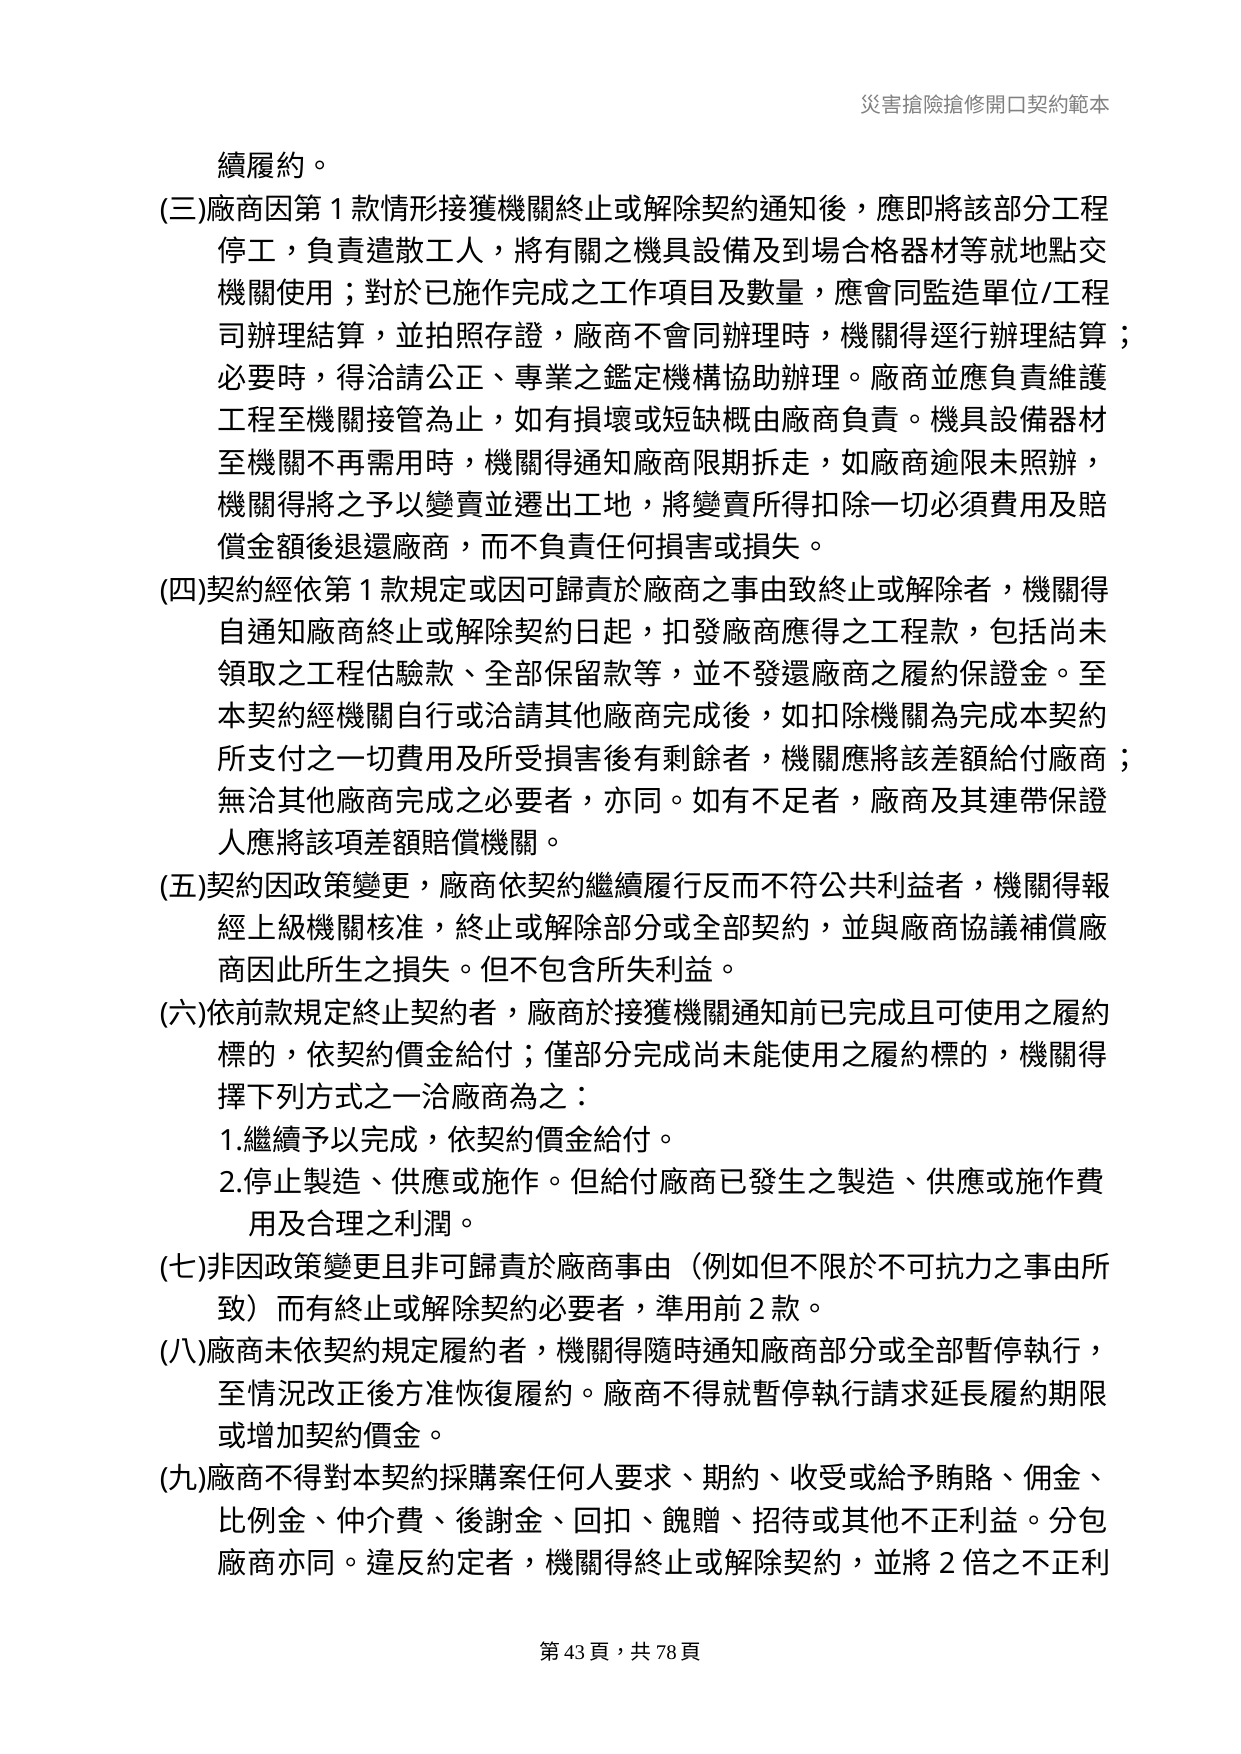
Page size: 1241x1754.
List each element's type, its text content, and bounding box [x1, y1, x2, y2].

text (三)廠商因第1款情形接獲機關終止或解除契約通知後，應即將該部分工程停工，負責遣散工人，將有關之機具設備及到場合格器材等就地點交機關使用；對於已施作完成之工作項目及數量，應會同監造單位/工程司辦理結算，並拍照存證，廠商不會同辦理時，機關得逕行辦理結算；必要時，得洽請公正、專業之鑑定機構協助辦理。廠商並應負責維護工程至機關接管為止，如有損壞或短缺概由廠商負責。機具設備器材至機關不再需用時，機關得通知廠商限期拆走，如廠商逾限未照辦，機關得將之予以變賣並遷出工地，將變賣所得扣除一切必須費用及賠償金額後退還廠商，而不負責任何損害或損失。 [159, 185, 1110, 566]
text (九)廠商不得對本契約採購案任何人要求、期約、收受或給予賄賂、佣金、比例金、仲介費、後謝金、回扣、餽贈、招待或其他不正利益。分包廠商亦同。違反約定者，機關得終止或解除契約，並將2倍之不正利 [159, 1455, 1110, 1582]
text (七)非因政策變更且非可歸責於廠商事由（例如但不限於不可抗力之事由所致）而有終止或解除契約必要者，準用前2款。 [159, 1243, 1110, 1328]
text (四)契約經依第1款規定或因可歸責於廠商之事由致終止或解除者，機關得自通知廠商終止或解除契約日起，扣發廠商應得之工程款，包括尚未領取之工程估驗款、全部保留款等，並不發還廠商之履約保證金。至本契約經機關自行或洽請其他廠商完成後，如扣除機關為完成本契約所支付之一切費用及所受損害後有剩餘者，機關應將該差額給付廠商；無洽其他廠商完成之必要者，亦同。如有不足者，廠商及其連帶保證人應將該項差額賠償機關。 [159, 566, 1110, 862]
text 1.繼續予以完成，依契約價金給付。 [218, 1116, 1104, 1158]
text 2.停止製造、供應或施作。但給付廠商已發生之製造、供應或施作費用及合理之利潤。 [218, 1158, 1104, 1243]
text (八)廠商未依契約規定履約者，機關得隨時通知廠商部分或全部暫停執行，至情況改正後方准恢復履約。廠商不得就暫停執行請求延長履約期限或增加契約價金。 [159, 1328, 1110, 1455]
text (六)依前款規定終止契約者，廠商於接獲機關通知前已完成且可使用之履約標的，依契約價金給付；僅部分完成尚未能使用之履約標的，機關得擇下列方式之一洽廠商為之： [159, 989, 1110, 1116]
text (五)契約因政策變更，廠商依契約繼續履行反而不符公共利益者，機關得報經上級機關核准，終止或解除部分或全部契約，並與廠商協議補償廠商因此所生之損失。但不包含所失利益。 [159, 862, 1110, 989]
text 續履約。 [159, 143, 1110, 185]
